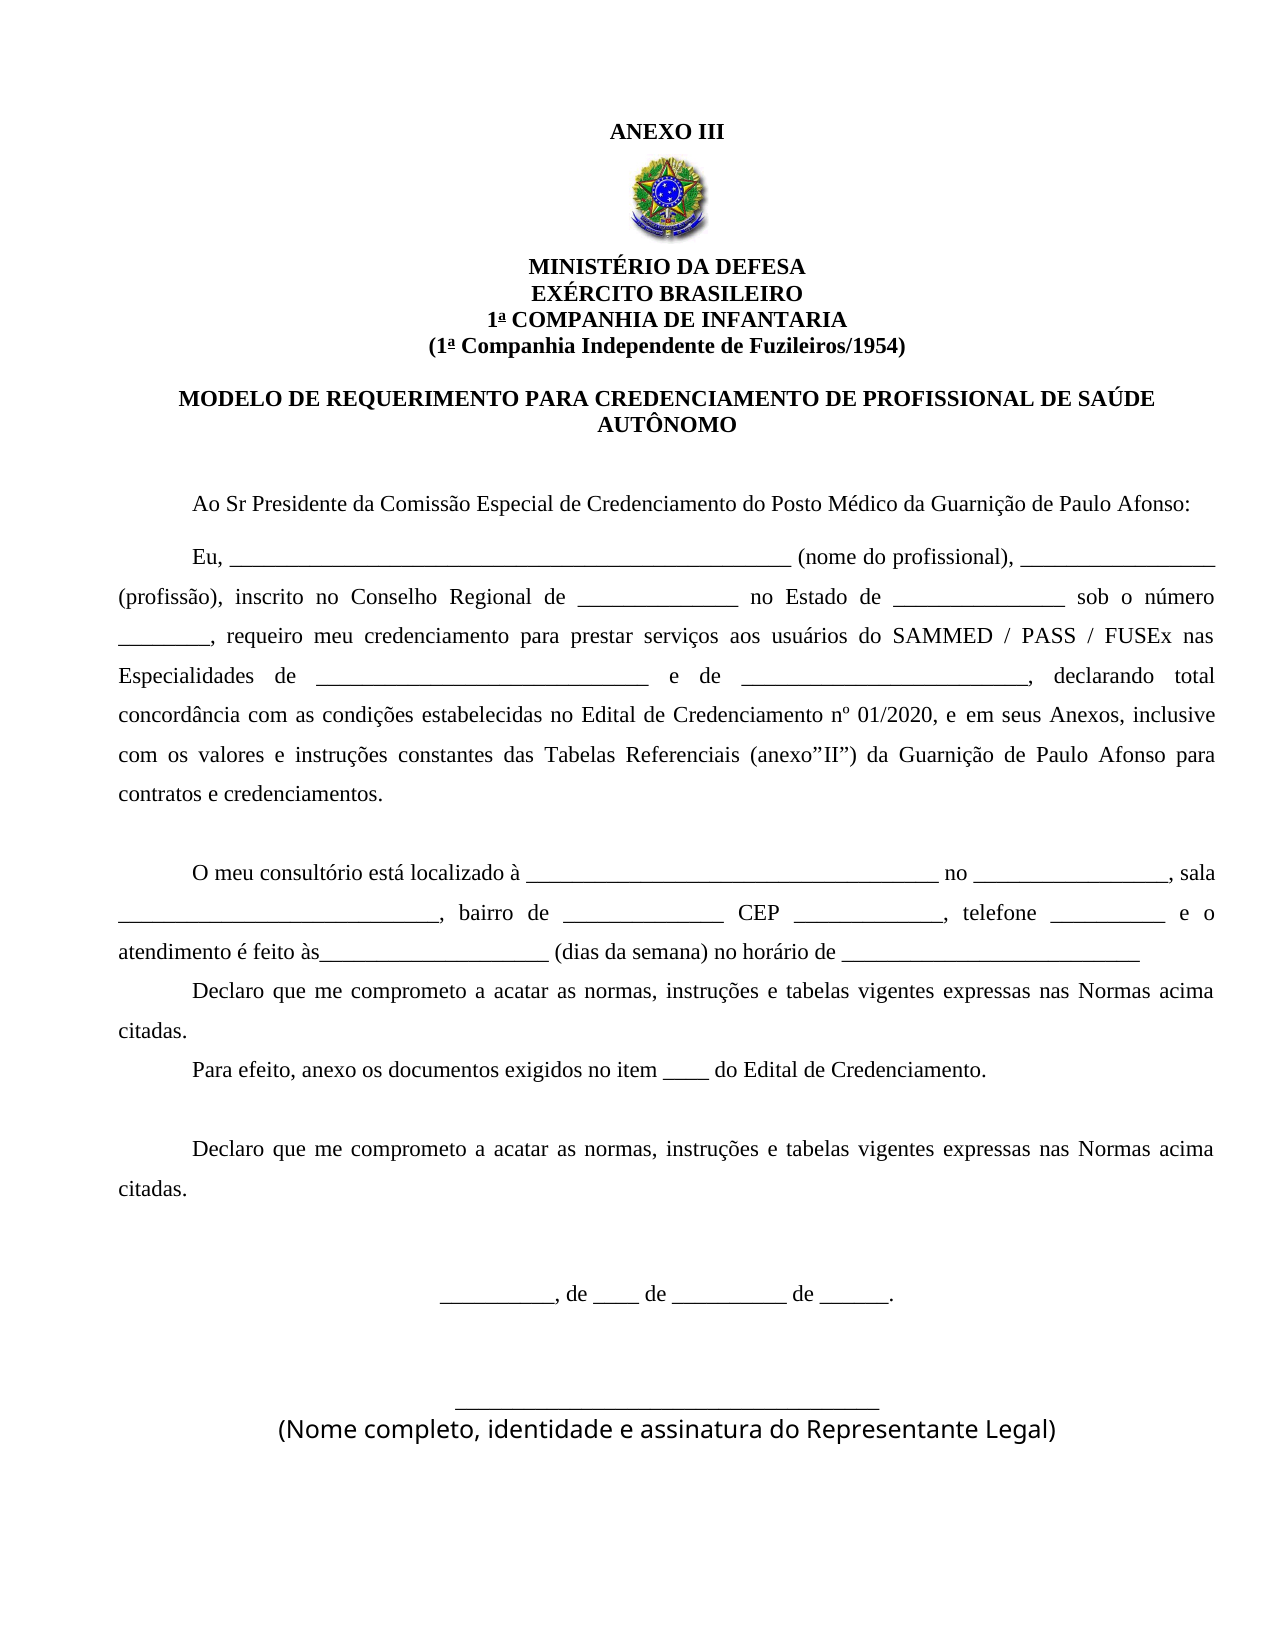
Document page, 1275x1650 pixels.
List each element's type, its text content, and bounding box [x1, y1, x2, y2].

text Declaro que me comprometo a acatar as normas, instruções e tabelas vigentes expressas nas Normas acima citadas. [118, 977, 1216, 1043]
subtitle EXÉRCITO BRASILEIRO [118, 280, 1216, 306]
text Eu, _________________________________________________ (nome do profissional), _________________ (profissão), inscrito no Conselho Regional de ______________ no Estado de _______________ sob o número ________, requeiro meu credenciamento para prestar serviços aos usuários do SAMMED / PASS / FUSEx nas Especialidades de _____________________________ e de _________________________, declarando total concordância com as condições estabelecidas no Edital de Credenciamento nº 01/2020, e em seus Anexos, inclusive com os valores e instruções constantes das Tabelas Referenciais (anexo”II”) da Guarnição de Paulo Afonso para contratos e credenciamentos. [118, 543, 1216, 806]
subtitle ANEXO III [118, 118, 1216, 144]
text Para efeito, anexo os documentos exigidos no item ____ do Edital de Credenciamento. [118, 1056, 1216, 1083]
text O meu consultório está localizado à ____________________________________ no _________________, sala ____________________________, bairro de ______________ CEP _____________, telefone __________ e o atendimento é feito às____________________ (dias da semana) no horário de __________________________ [118, 859, 1216, 964]
text Ao Sr Presidente da Comissão Especial de Credenciamento do Posto Médico da Guarnição de Paulo Afonso: [118, 491, 1216, 517]
text Declaro que me comprometo a acatar as normas, instruções e tabelas vigentes expressas nas Normas acima citadas. [118, 1135, 1216, 1201]
text 1a COMPANHIA DE INFANTARIA [118, 306, 1216, 332]
text __________, de ____ de __________ de ______. [118, 1280, 1216, 1307]
text (Nome completo, identidade e assinatura do Representante Legal) [118, 1412, 1216, 1446]
text _____________________________________ [118, 1386, 1216, 1412]
text MODELO DE REQUERIMENTO PARA CREDENCIAMENTO DE PROFISSIONAL DE SAÚDE AUTÔNOMO [118, 385, 1216, 438]
text (1a Companhia Independente de Fuzileiros/1954) [118, 332, 1216, 359]
text MINISTÉRIO DA DEFESA [118, 253, 1216, 280]
